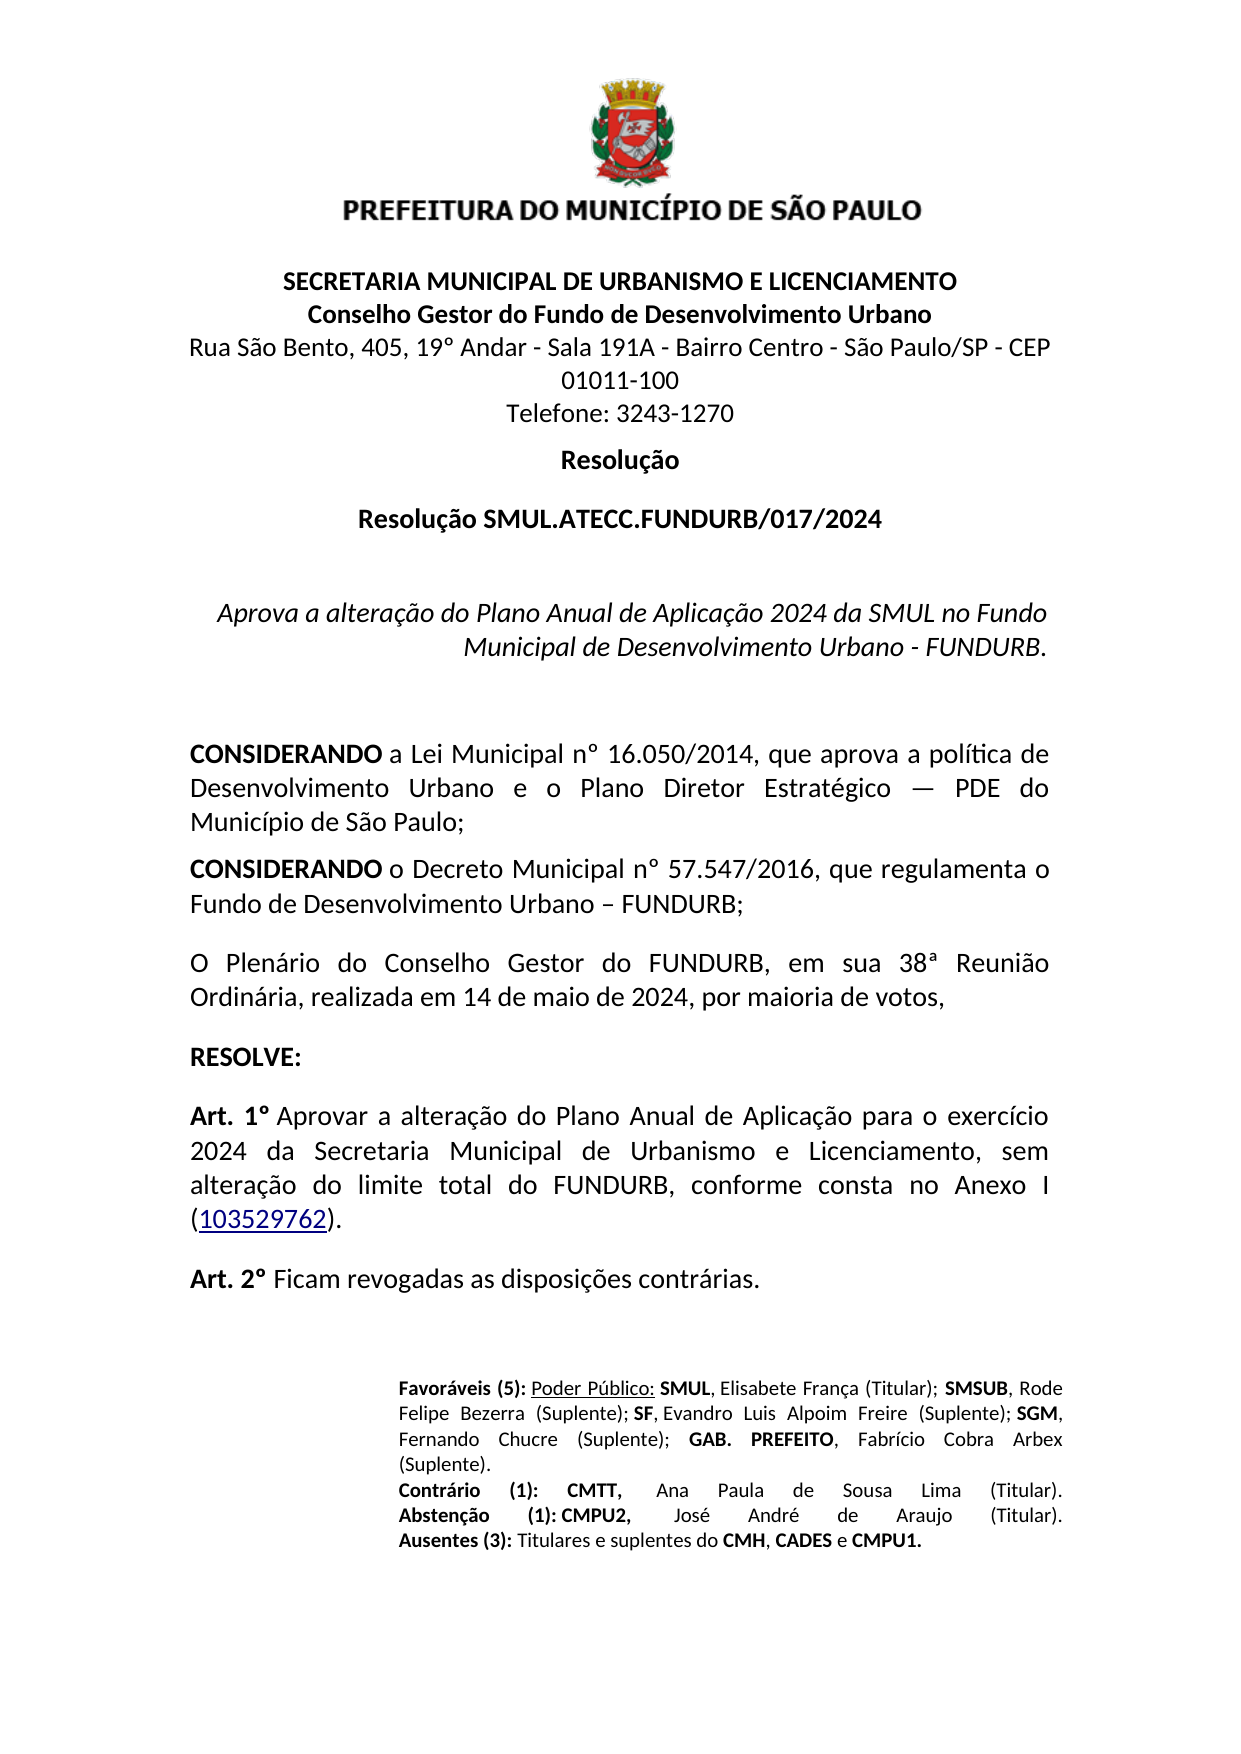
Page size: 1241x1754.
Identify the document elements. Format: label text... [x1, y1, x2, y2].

text Favoráveis (5): Poder Público: SMUL, Elisabete França (Titular); SMSUB, Rode Felipe Bezerra (Suplente); SF, Evandro Luis Alpoim Freire (Suplente); SGM, Fernando Chucre (Suplente); GAB. PREFEITO, Fabrício Cobra Arbex (Suplente). Contrário (1): CMTT, Ana Paula de Sousa Lima (Titular). Abstenção (1): CMPU2, José André de Araujo (Titular). Ausentes (3): Titulares e suplentes do CMH, CADES e CMPU1. [398, 1375, 1063, 1553]
text O Plenário do Conselho Gestor do FUNDURB, em sua 38ª Reunião Ordinária, realizada em 14 de maio de 2024, por maioria de votos, [190, 945, 1051, 1014]
text Telefone: 3243-1270 [177, 396, 1063, 429]
text Aprova a alteração do Plano Anual de Aplicação 2024 da SMUL no Fundo Municipal de Desenvolvimento Urbano - FUNDURB. [190, 595, 1051, 664]
text SECRETARIA MUNICIPAL DE URBANISMO E LICENCIAMENTO [177, 264, 1063, 297]
text CONSIDERANDO a Lei Municipal nº 16.050/2014, que aprova a política de Desenvolvimento Urbano e o Plano Diretor Estratégico — PDE do Município de São Paulo; [190, 736, 1051, 839]
text Conselho Gestor do Fundo de Desenvolvimento Urbano [177, 297, 1063, 330]
text Art. 2º Ficam revogadas as disposições contrárias. [190, 1261, 1051, 1295]
text RESOLVE: [190, 1039, 1051, 1073]
text CONSIDERANDO o Decreto Municipal nº 57.547/2016, que regulamenta o Fundo de Desenvolvimento Urbano – FUNDURB; [190, 851, 1051, 920]
text Resolução [190, 442, 1051, 476]
text Resolução SMUL.ATECC.FUNDURB/017/2024 [190, 501, 1051, 570]
text Art. 1º Aprovar a alteração do Plano Anual de Aplicação para o exercício 2024 da Secretaria Municipal de Urbanismo e Licenciamento, sem alteração do limite total do FUNDURB, conforme consta no Anexo I (103529762). [190, 1098, 1051, 1236]
text Rua São Bento, 405, 19º Andar - Sala 191A - Bairro Centro - São Paulo/SP - CEP 01011-100 [177, 330, 1063, 396]
